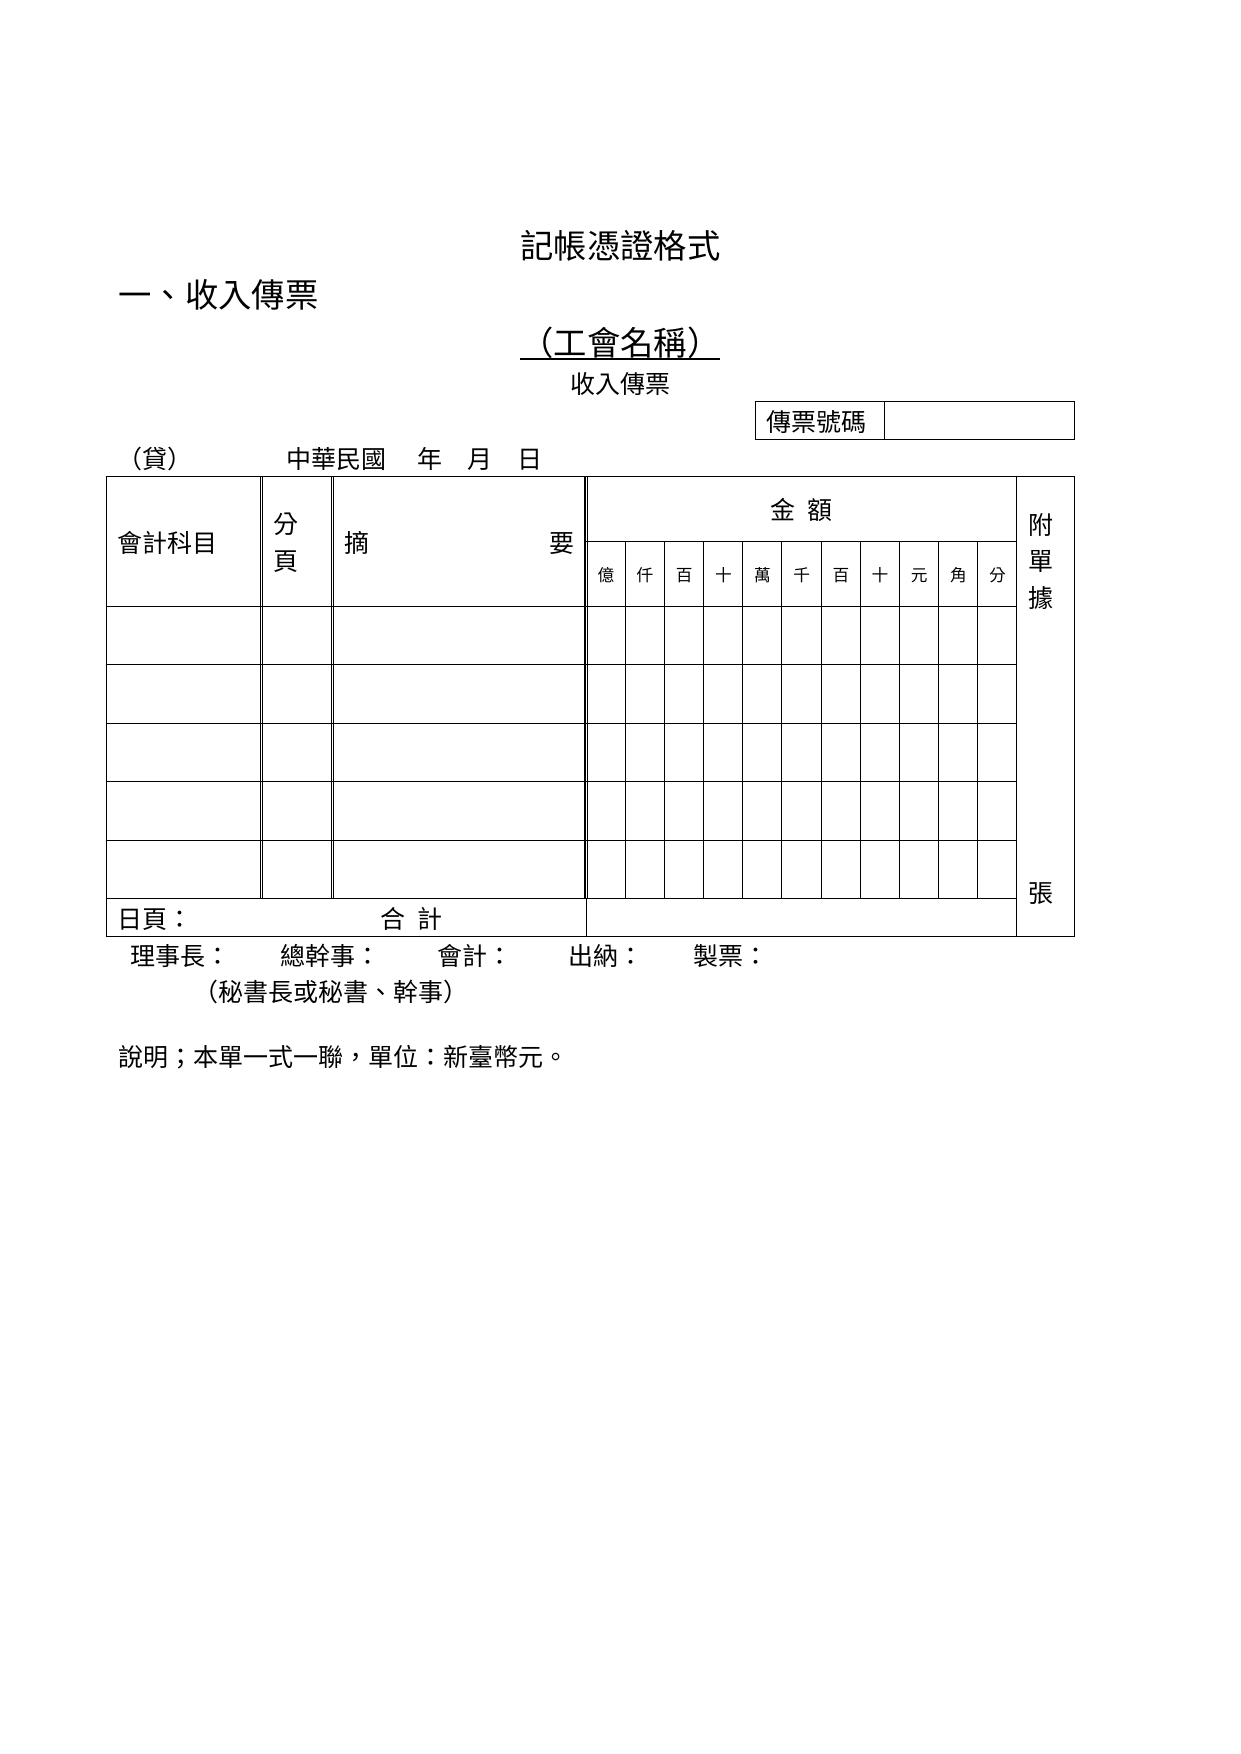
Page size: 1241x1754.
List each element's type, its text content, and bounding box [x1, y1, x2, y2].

table_cell [782, 607, 821, 664]
table_cell [978, 607, 1016, 664]
text 說明；本單一式一聯，單位：新臺幣元。 [118, 1038, 1122, 1074]
table_cell [665, 724, 703, 781]
table_cell [334, 782, 584, 840]
table_cell [334, 665, 584, 723]
table_cell 十 [861, 542, 899, 606]
table_cell [822, 607, 860, 664]
table_cell 元 [900, 542, 938, 606]
table_cell [263, 665, 331, 723]
table_cell [263, 782, 331, 840]
table_cell [665, 665, 703, 723]
table_cell [107, 724, 260, 781]
table_cell [861, 607, 899, 664]
table_header 傳票號碼 [756, 402, 884, 438]
table_cell [822, 841, 860, 898]
table_cell 會計科目 [107, 477, 260, 606]
table_cell [900, 607, 938, 664]
text 理事長： 總幹事： 會計： 出納： 製票： [131, 937, 1122, 973]
table_cell [978, 724, 1016, 781]
table_cell [743, 724, 781, 781]
table_cell [822, 724, 860, 781]
table_cell 萬 [743, 542, 781, 606]
table_cell [334, 841, 584, 898]
table_cell [665, 607, 703, 664]
table_cell 附單據 張 [1017, 477, 1074, 936]
table_cell [743, 607, 781, 664]
table_cell [884, 440, 1075, 476]
table_cell [107, 607, 260, 664]
table_cell 金額 [588, 477, 1016, 541]
table_cell [978, 782, 1016, 840]
table_cell [588, 841, 625, 898]
table_cell [588, 665, 625, 723]
table_cell [900, 841, 938, 898]
table_cell 分頁 [263, 477, 331, 606]
table_cell [704, 607, 742, 664]
table_cell [704, 841, 742, 898]
table_cell [107, 782, 260, 840]
table_cell [626, 841, 664, 898]
table_cell [588, 724, 625, 781]
table_cell [782, 665, 821, 723]
table_cell [782, 782, 821, 840]
table_cell [861, 782, 899, 840]
table_cell 日頁： 合 計 [107, 899, 586, 936]
table_cell [107, 841, 260, 898]
table_cell [939, 841, 977, 898]
table_cell [755, 440, 884, 476]
table_cell [334, 607, 584, 664]
table_cell [900, 724, 938, 781]
table_header [106, 401, 755, 438]
table_cell [939, 665, 977, 723]
table_cell [861, 665, 899, 723]
table_cell [939, 782, 977, 840]
table_cell [939, 724, 977, 781]
table_cell [978, 841, 1016, 898]
table_cell [782, 841, 821, 898]
table_cell 分 [978, 542, 1016, 606]
table_cell [334, 724, 584, 781]
table_cell [978, 665, 1016, 723]
text 記帳憑證格式 [118, 220, 1122, 268]
table_cell 摘要 [334, 477, 584, 606]
table_cell [107, 665, 260, 723]
table_cell 仟 [626, 542, 664, 606]
table_cell 億 [588, 542, 625, 606]
table_cell [665, 782, 703, 840]
table_cell 百 [822, 542, 860, 606]
text （秘書長或秘書、幹事） [118, 973, 1122, 1009]
table_cell [626, 665, 664, 723]
table_cell [900, 665, 938, 723]
table_cell [587, 899, 1016, 936]
table_cell 角 [939, 542, 977, 606]
table_cell [782, 724, 821, 781]
table_cell [588, 607, 625, 664]
table_cell [263, 841, 331, 898]
table_cell [665, 841, 703, 898]
table_cell [900, 782, 938, 840]
table_cell [822, 665, 860, 723]
table_cell [588, 782, 625, 840]
table_cell [861, 841, 899, 898]
table_cell [626, 607, 664, 664]
text （工會名稱） [118, 317, 1122, 365]
table_cell 千 [782, 542, 821, 606]
table_header [885, 402, 1074, 438]
table_cell [822, 782, 860, 840]
table_cell [263, 724, 331, 781]
table_cell [743, 782, 781, 840]
table_cell [626, 724, 664, 781]
table_cell [704, 724, 742, 781]
table_cell [704, 665, 742, 723]
table_cell [704, 782, 742, 840]
table_cell [743, 665, 781, 723]
table_cell [626, 782, 664, 840]
table_cell [939, 607, 977, 664]
table_cell 百 [665, 542, 703, 606]
table_cell [743, 841, 781, 898]
table_cell [861, 724, 899, 781]
table_cell 十 [704, 542, 742, 606]
text 一、收入傳票 [118, 268, 1122, 317]
table_cell [263, 607, 331, 664]
table_cell （貸） 中華民國 年 月 日 [106, 439, 755, 476]
text 收入傳票 [118, 365, 1122, 401]
